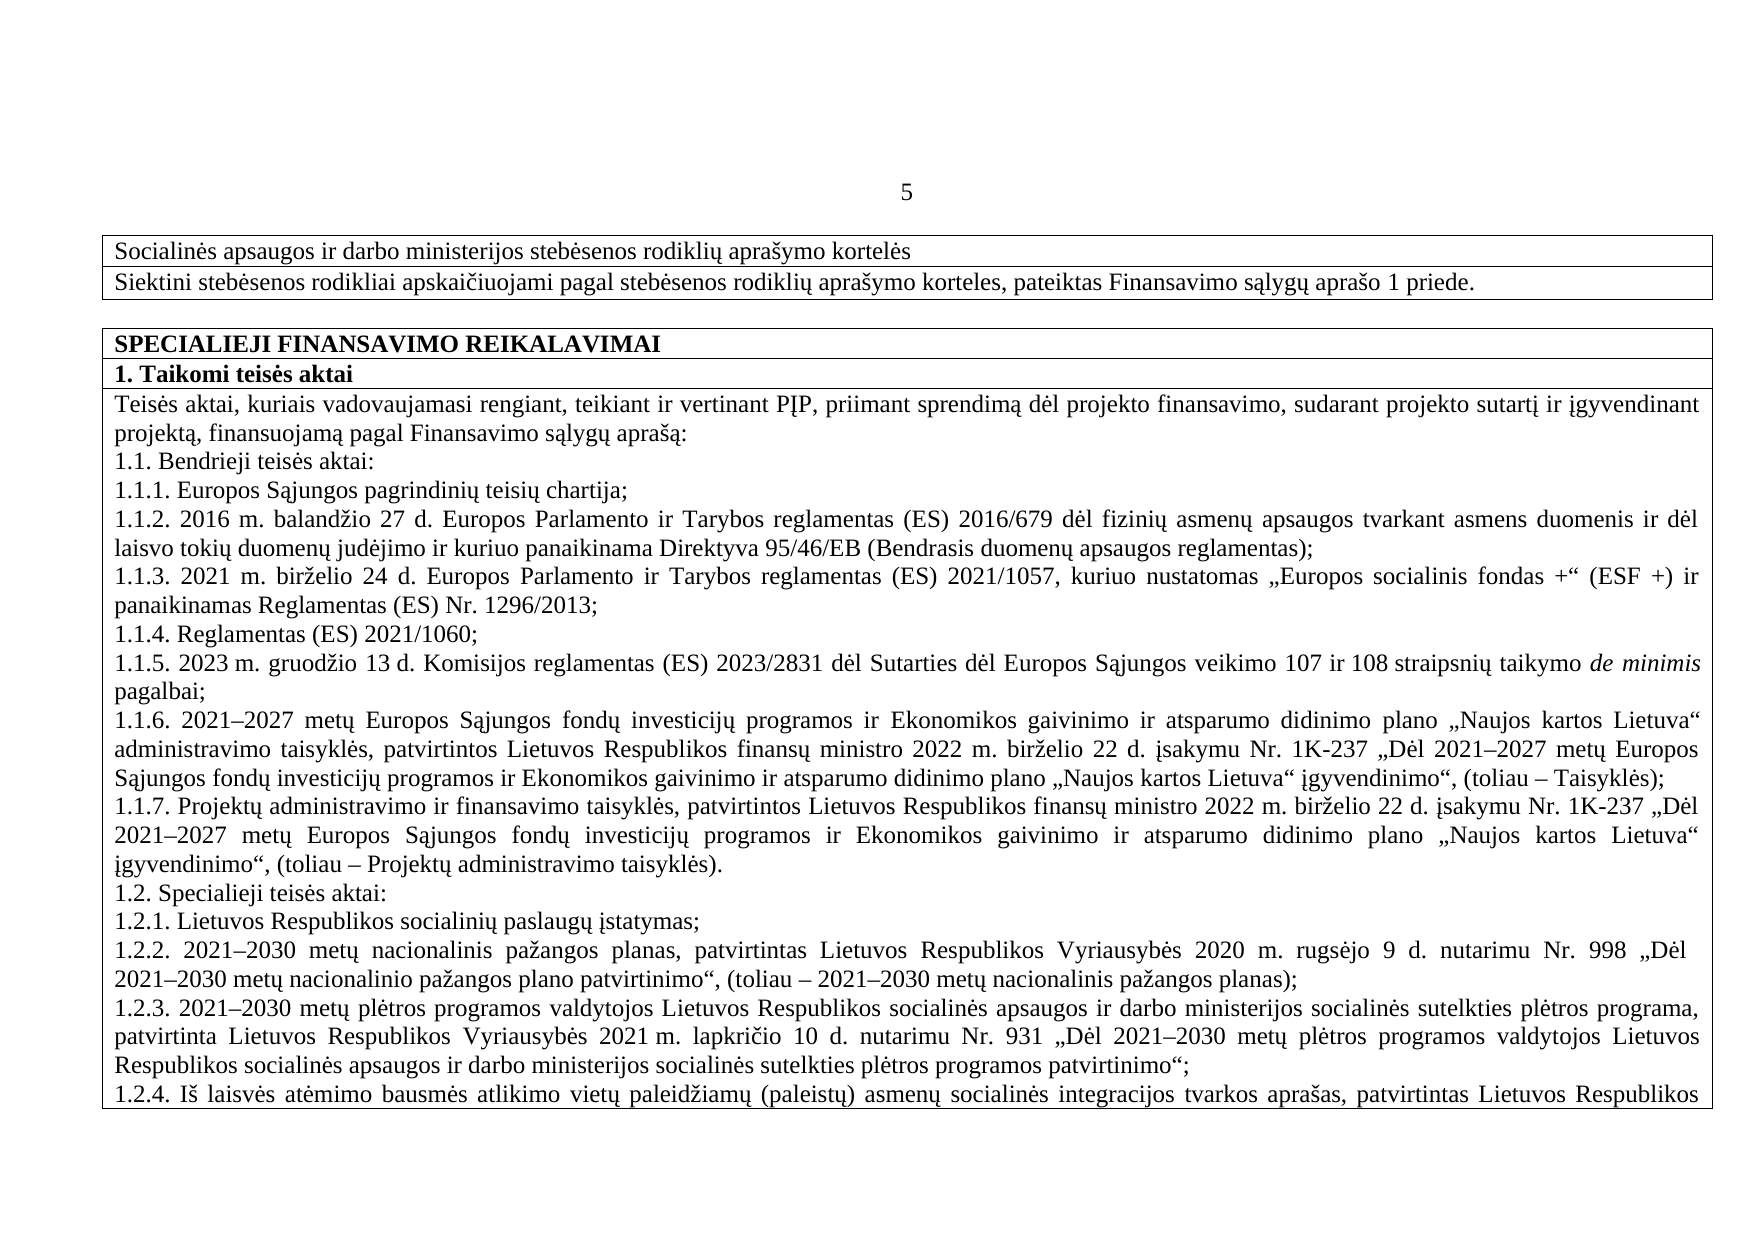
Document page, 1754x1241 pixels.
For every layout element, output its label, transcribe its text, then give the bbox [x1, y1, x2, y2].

table_cell Siektini stebėsenos rodikliai apskaičiuojami pagal stebėsenos rodiklių aprašymo korteles, pateiktas Finansavimo sąlygų aprašo 1 priede. [103, 267, 1712, 298]
table_header Socialinės apsaugos ir darbo ministerijos stebėsenos rodiklių aprašymo kortelės [103, 236, 1712, 266]
table_cell Teisės aktai, kuriais vadovaujamasi rengiant, teikiant ir vertinant PĮP, priimant sprendimą dėl projekto finansavimo, sudarant projekto sutartį ir įgyvendinant projektą, finansuojamą pagal Finansavimo sąlygų aprašą: 1.1. Bendrieji teisės aktai: 1.1.1. Europos Sąjungos pagrindinių teisių chartija; 1.1.2. 2016 m. balandžio 27 d. Europos Parlamento ir Tarybos reglamentas (ES) 2016/679 dėl fizinių asmenų apsaugos tvarkant asmens duomenis ir dėl laisvo tokių duomenų judėjimo ir kuriuo panaikinama Direktyva 95/46/EB (Bendrasis duomenų apsaugos reglamentas); 1.1.3. 2021 m. birželio 24 d. Europos Parlamento ir Tarybos reglamentas (ES) 2021/1057, kuriuo nustatomas „Europos socialinis fondas +“ (ESF +) ir panaikinamas Reglamentas (ES) Nr. 1296/2013; 1.1.4. Reglamentas (ES) 2021/1060; 1.1.5. 2023 m. gruodžio 13 d. Komisijos reglamentas (ES) 2023/2831 dėl Sutarties dėl Europos Sąjungos veikimo 107 ir 108 straipsnių taikymo de minimis pagalbai; 1.1.6. 2021–2027 metų Europos Sąjungos fondų investicijų programos ir Ekonomikos gaivinimo ir atsparumo didinimo plano „Naujos kartos Lietuva“ administravimo taisyklės, patvirtintos Lietuvos Respublikos finansų ministro 2022 m. birželio 22 d. įsakymu Nr. 1K-237 „Dėl 2021–2027 metų Europos Sąjungos fondų investicijų programos ir Ekonomikos gaivinimo ir atsparumo didinimo plano „Naujos kartos Lietuva“ įgyvendinimo“, (toliau – Taisyklės); 1.1.7. Projektų administravimo ir finansavimo taisyklės, patvirtintos Lietuvos Respublikos finansų ministro 2022 m. birželio 22 d. įsakymu Nr. 1K-237 „Dėl 2021–2027 metų Europos Sąjungos fondų investicijų programos ir Ekonomikos gaivinimo ir atsparumo didinimo plano „Naujos kartos Lietuva“ įgyvendinimo“, (toliau – Projektų administravimo taisyklės). 1.2. Specialieji teisės aktai: 1.2.1. Lietuvos Respublikos socialinių paslaugų įstatymas; 1.2.2. 2021–2030 metų nacionalinis pažangos planas, patvirtintas Lietuvos Respublikos Vyriausybės 2020 m. rugsėjo 9 d. nutarimu Nr. 998 „Dėl 2021–2030 metų nacionalinio pažangos plano patvirtinimo“, (toliau – 2021–2030 metų nacionalinis pažangos planas); 1.2.3. 2021–2030 metų plėtros programos valdytojos Lietuvos Respublikos socialinės apsaugos ir darbo ministerijos socialinės sutelkties plėtros programa, patvirtinta Lietuvos Respublikos Vyriausybės 2021 m. lapkričio 10 d. nutarimu Nr. 931 „Dėl 2021–2030 metų plėtros programos valdytojos Lietuvos Respublikos socialinės apsaugos ir darbo ministerijos socialinės sutelkties plėtros programos patvirtinimo“; 1.2.4. Iš laisvės atėmimo bausmės atlikimo vietų paleidžiamų (paleistų) asmenų socialinės integracijos tvarkos aprašas, patvirtintas Lietuvos Respublikos [103, 389, 1712, 1108]
table_header SPECIALIEJI FINANSAVIMO REIKALAVIMAI [103, 329, 1712, 358]
table_cell 1. Taikomi teisės aktai [103, 359, 1712, 388]
